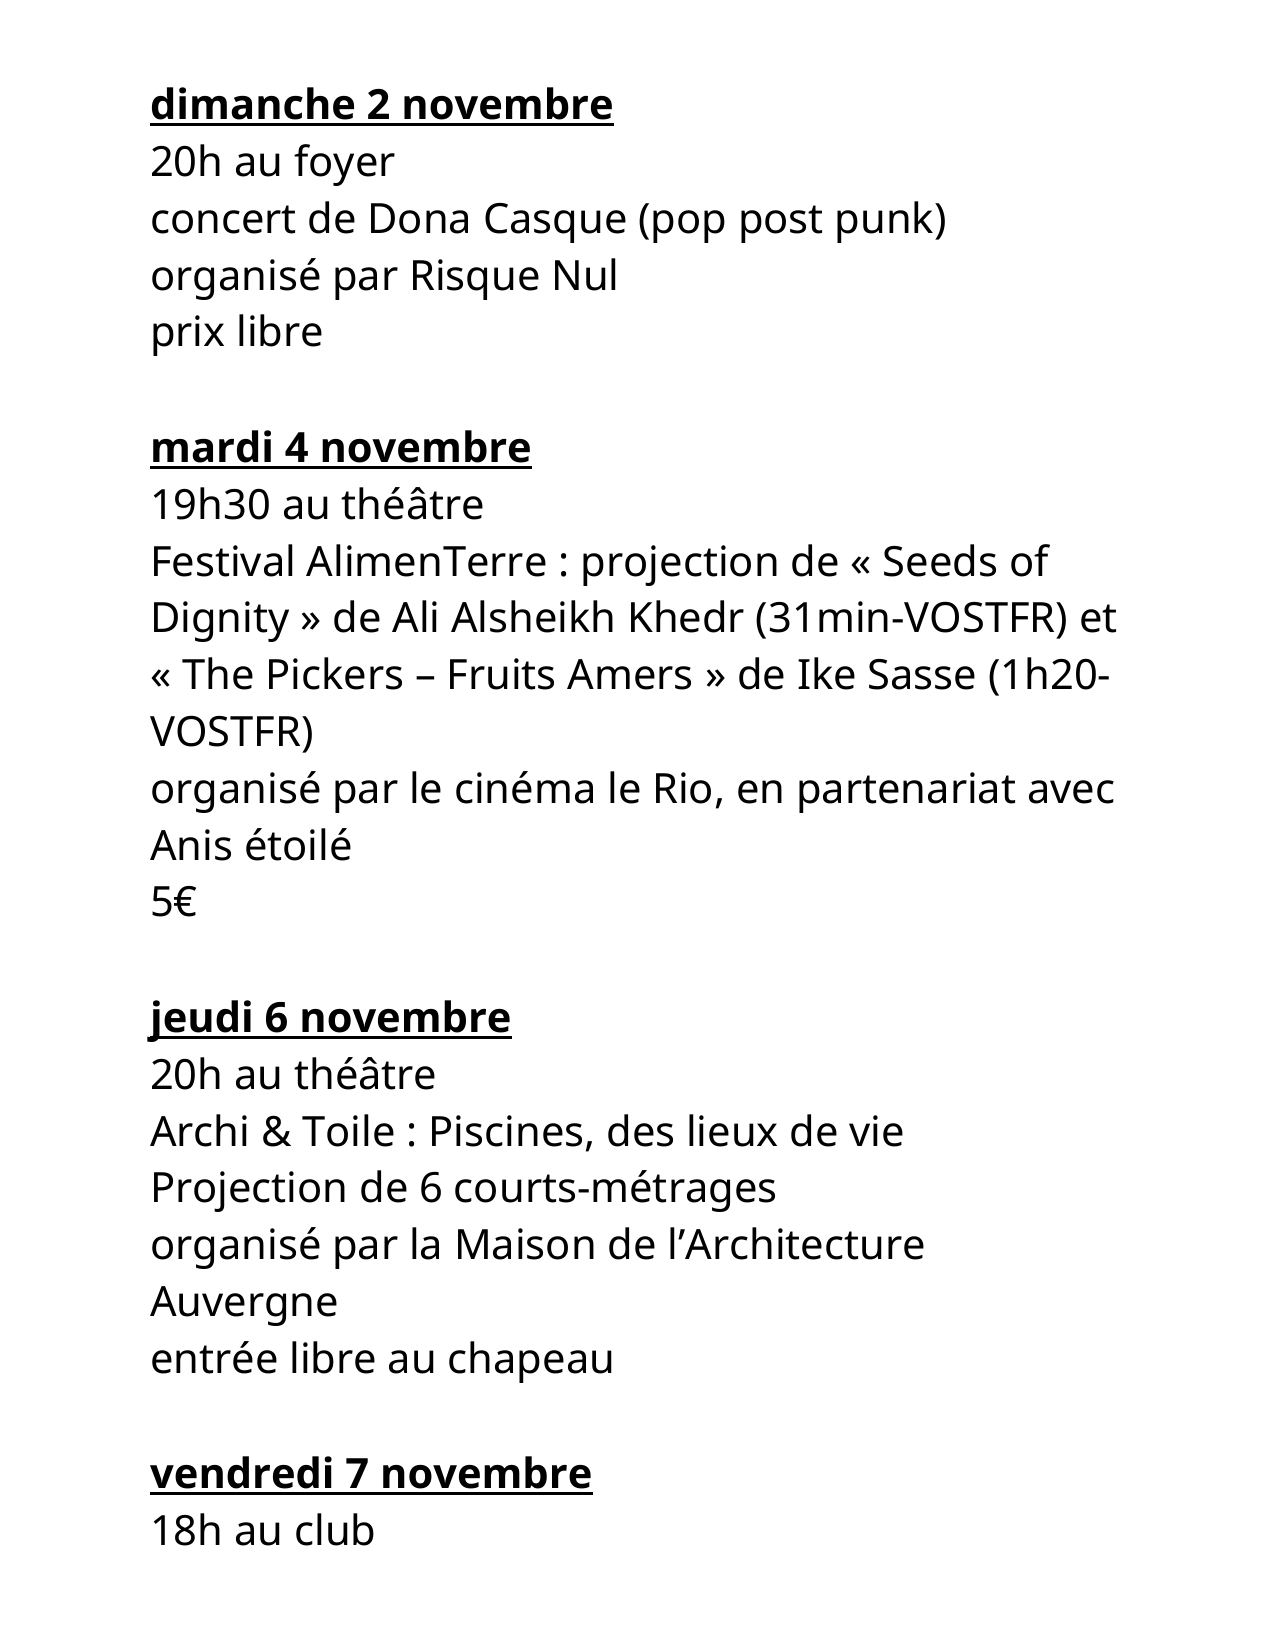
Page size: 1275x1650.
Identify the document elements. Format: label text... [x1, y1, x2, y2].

text Projection de 6 courts-métrages [150, 1158, 1125, 1215]
text 18h au club [150, 1501, 1125, 1558]
text organisé par la Maison de l’Architecture Auvergne [150, 1215, 1125, 1328]
subtitle vendredi 7 novembre [150, 1444, 1125, 1501]
text organisé par le cinéma le Rio, en partenariat avec Anis étoilé [150, 758, 1125, 872]
text concert de Dona Casque (pop post punk) [150, 188, 1125, 245]
subtitle dimanche 2 novembre [150, 75, 1125, 132]
text 19h30 au théâtre [150, 475, 1125, 531]
text entrée libre au chapeau [150, 1328, 1125, 1385]
text prix libre [150, 302, 1125, 359]
text organisé par Risque Nul [150, 245, 1125, 302]
text 20h au théâtre [150, 1045, 1125, 1101]
text 20h au foyer [150, 132, 1125, 188]
text 5€ [150, 872, 1125, 929]
text Archi & Toile : Piscines, des lieux de vie [150, 1101, 1125, 1158]
text Festival AlimenTerre : projection de « Seeds of Dignity » de Ali Alsheikh Khedr (31min-VOSTFR) et « The Pickers – Fruits Amers » de Ike Sasse (1h20-VOSTFR) [150, 531, 1125, 758]
subtitle mardi 4 novembre [150, 418, 1125, 475]
subtitle jeudi 6 novembre [150, 988, 1125, 1045]
